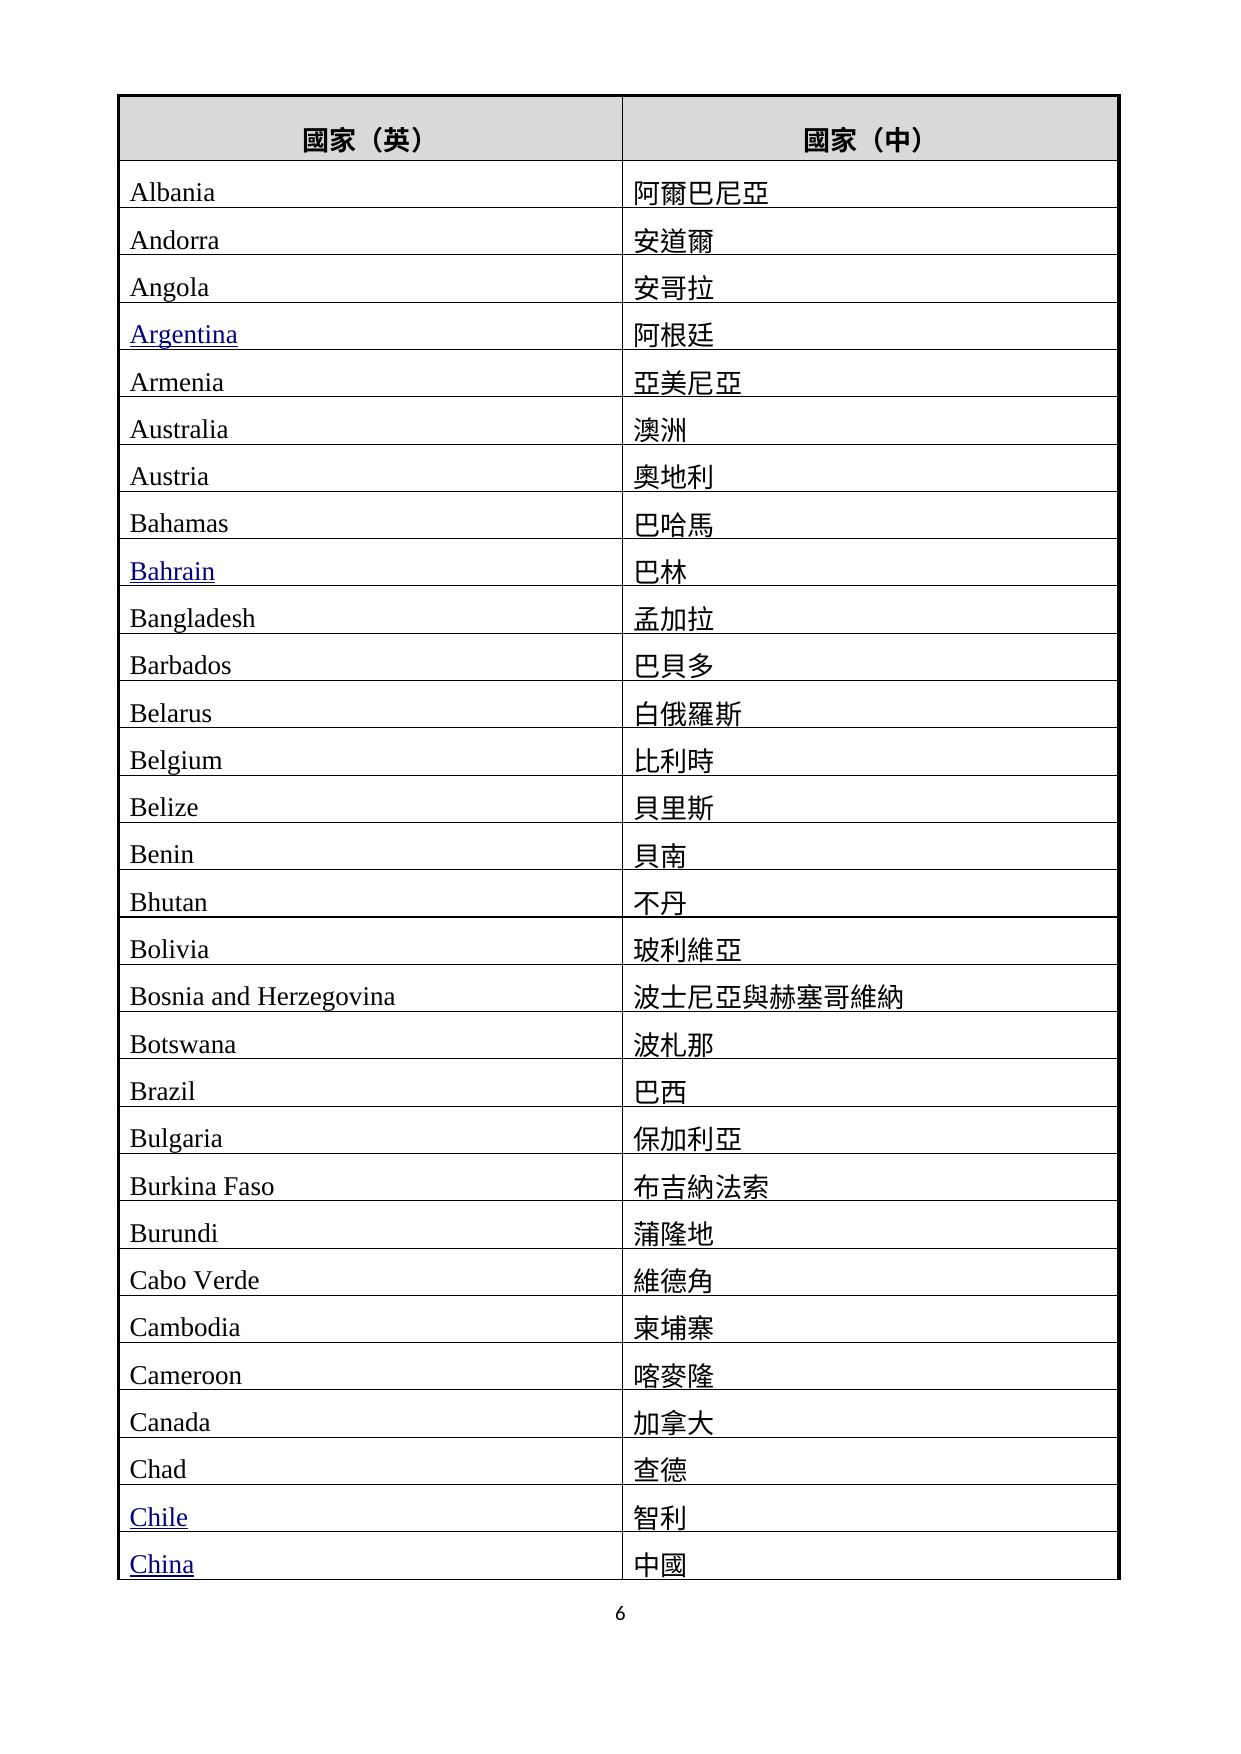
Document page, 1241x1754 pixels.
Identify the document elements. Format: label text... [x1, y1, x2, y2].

table_cell 巴西 [623, 1059, 1117, 1106]
table_cell 不丹 [623, 870, 1117, 916]
table_cell 澳洲 [623, 397, 1117, 443]
table_cell 波札那 [623, 1012, 1117, 1058]
table_cell Cabo Verde [120, 1249, 622, 1295]
table_cell 巴哈馬 [623, 492, 1117, 538]
table_cell Canada [120, 1390, 622, 1437]
table_cell 柬埔寨 [623, 1296, 1117, 1342]
table_cell Bahamas [120, 492, 622, 538]
table_cell China [120, 1532, 622, 1578]
table_cell Albania [120, 161, 622, 207]
table_cell 波士尼亞與赫塞哥維納 [623, 965, 1117, 1011]
table_cell Australia [120, 397, 622, 443]
table_cell Bahrain [120, 539, 622, 585]
table_header 國家（中） [623, 97, 1117, 160]
table_cell Benin [120, 823, 622, 869]
table_cell Cameroon [120, 1343, 622, 1389]
table_cell Bhutan [120, 870, 622, 916]
table_cell Bangladesh [120, 586, 622, 633]
table_cell Burundi [120, 1201, 622, 1247]
table_cell 喀麥隆 [623, 1343, 1117, 1389]
table_cell Chile [120, 1485, 622, 1531]
table_cell 查德 [623, 1438, 1117, 1484]
table_cell 中國 [623, 1532, 1117, 1578]
table_cell 保加利亞 [623, 1107, 1117, 1153]
table_cell 阿爾巴尼亞 [623, 161, 1117, 207]
table_cell 布吉納法索 [623, 1154, 1117, 1200]
table_cell 奧地利 [623, 445, 1117, 491]
table_cell Bosnia and Herzegovina [120, 965, 622, 1011]
table_cell Burkina Faso [120, 1154, 622, 1200]
table_cell 巴林 [623, 539, 1117, 585]
table_cell Bulgaria [120, 1107, 622, 1153]
table_cell Austria [120, 445, 622, 491]
table_cell Botswana [120, 1012, 622, 1058]
table_cell 白俄羅斯 [623, 681, 1117, 727]
table_cell 亞美尼亞 [623, 350, 1117, 396]
table_cell 智利 [623, 1485, 1117, 1531]
table_cell Chad [120, 1438, 622, 1484]
table_cell Bolivia [120, 918, 622, 964]
table_cell 比利時 [623, 728, 1117, 774]
table_cell 阿根廷 [623, 303, 1117, 349]
table_cell Andorra [120, 208, 622, 254]
table_header 國家（英） [120, 97, 622, 160]
table_cell Belize [120, 776, 622, 822]
table_cell 玻利維亞 [623, 918, 1117, 964]
table_cell Belgium [120, 728, 622, 774]
table_cell 孟加拉 [623, 586, 1117, 633]
table_cell Armenia [120, 350, 622, 396]
table_cell Argentina [120, 303, 622, 349]
table_cell 安哥拉 [623, 255, 1117, 302]
table_cell 貝里斯 [623, 776, 1117, 822]
table_cell Barbados [120, 634, 622, 680]
table_cell 貝南 [623, 823, 1117, 869]
table_cell 巴貝多 [623, 634, 1117, 680]
table_cell Angola [120, 255, 622, 302]
table_cell Belarus [120, 681, 622, 727]
table_cell 蒲隆地 [623, 1201, 1117, 1247]
table_cell Cambodia [120, 1296, 622, 1342]
table_cell 維德角 [623, 1249, 1117, 1295]
table_cell 安道爾 [623, 208, 1117, 254]
table_cell 加拿大 [623, 1390, 1117, 1437]
table_cell Brazil [120, 1059, 622, 1106]
